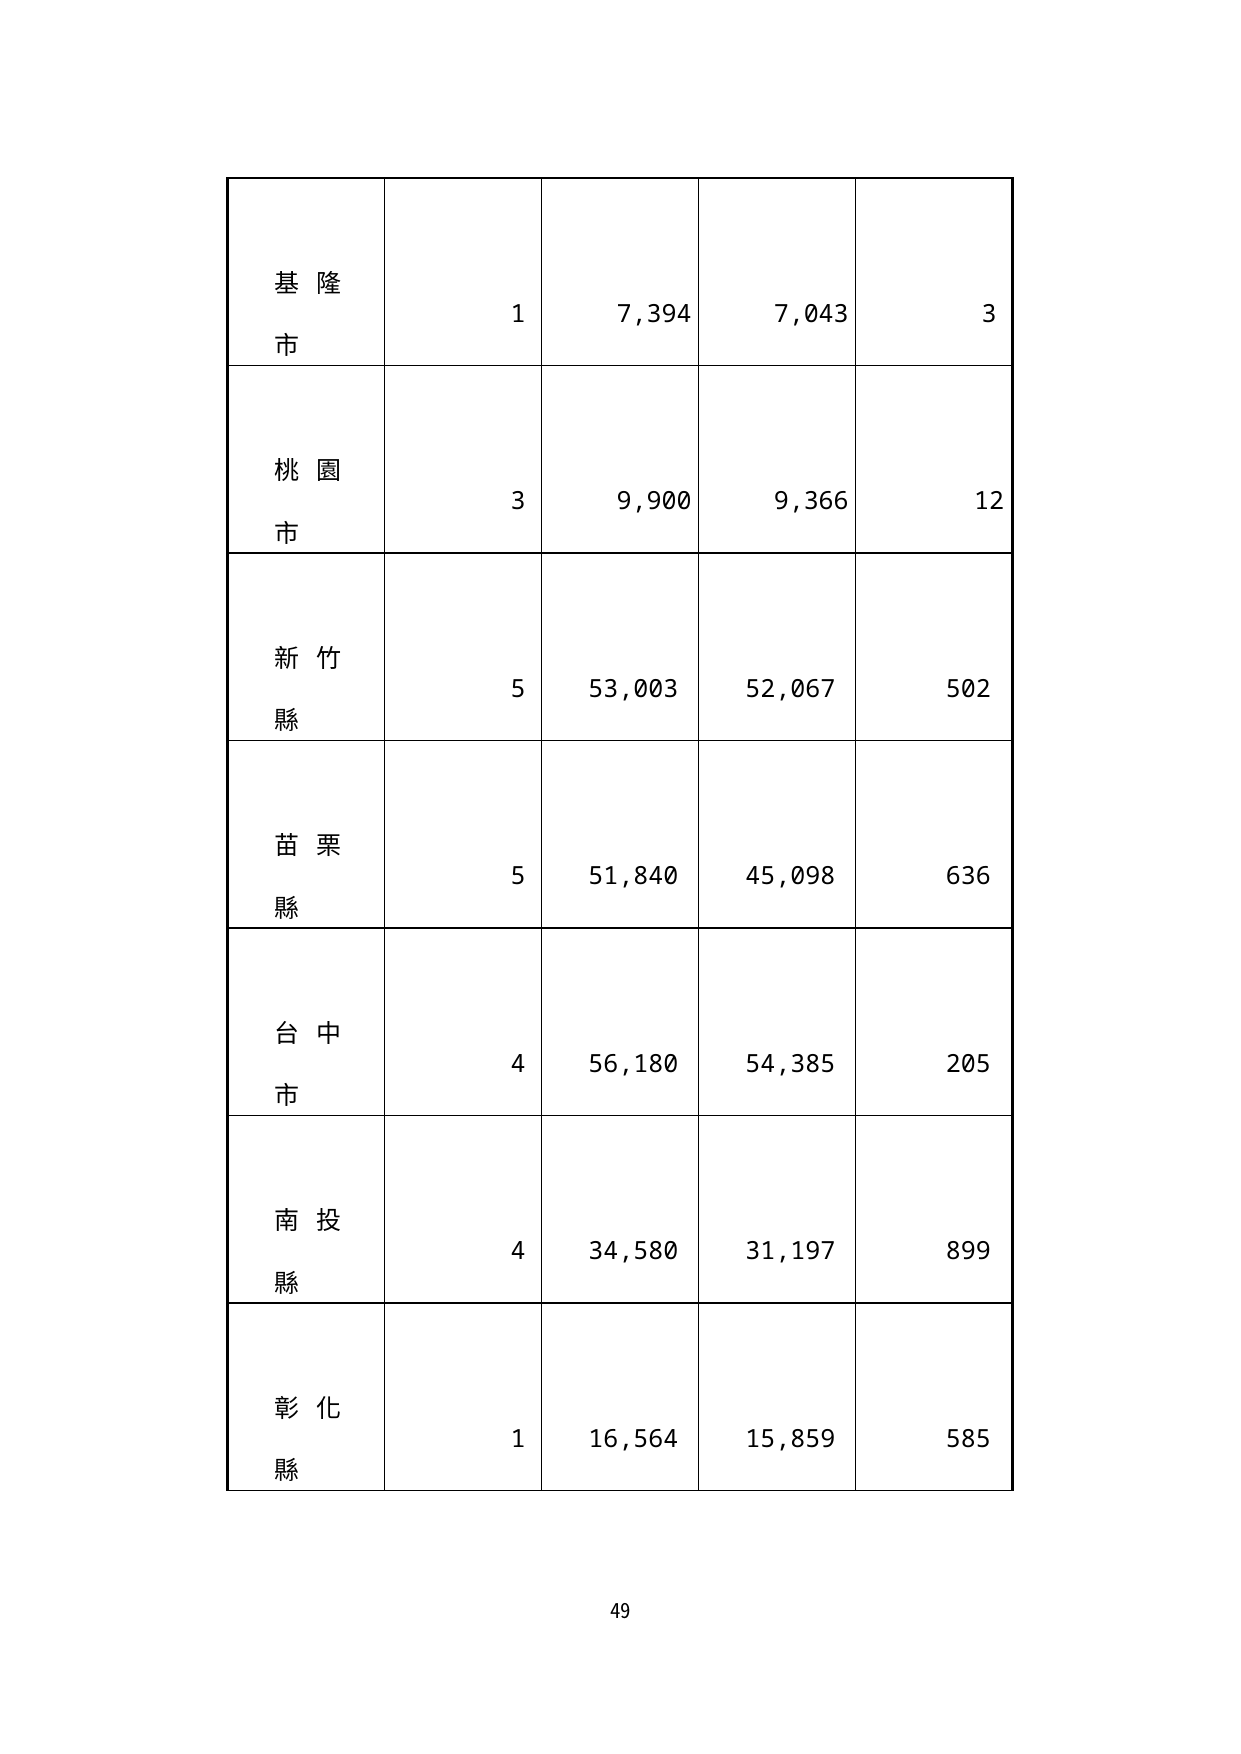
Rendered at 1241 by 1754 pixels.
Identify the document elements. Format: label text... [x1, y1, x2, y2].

table_cell 31,197 [699, 1116, 855, 1302]
table_cell 15,859 [699, 1304, 855, 1490]
table_cell 4 [385, 929, 541, 1115]
table_cell 新竹縣 [229, 554, 384, 740]
table_cell 3 [856, 179, 1011, 365]
table_cell 台中市 [229, 929, 384, 1115]
table_cell 7,394 [542, 179, 698, 365]
table_cell 56,180 [542, 929, 698, 1115]
table_cell 桃園市 [229, 366, 384, 552]
table_cell 45,098 [699, 741, 855, 927]
table_cell 54,385 [699, 929, 855, 1115]
table_cell 彰化縣 [229, 1304, 384, 1490]
table_cell 1 [385, 1304, 541, 1490]
table_cell 5 [385, 741, 541, 927]
table_cell 5 [385, 554, 541, 740]
table_cell 苗栗縣 [229, 741, 384, 927]
table_cell 1 [385, 179, 541, 365]
table_cell 51,840 [542, 741, 698, 927]
table_cell 636 [856, 741, 1011, 927]
table_cell 基隆市 [229, 179, 384, 365]
table_cell 16,564 [542, 1304, 698, 1490]
table_cell 7,043 [699, 179, 855, 365]
table_cell 南投縣 [229, 1116, 384, 1302]
table_cell 9,900 [542, 366, 698, 552]
table_cell 502 [856, 554, 1011, 740]
table_cell 34,580 [542, 1116, 698, 1302]
table_cell 3 [385, 366, 541, 552]
table_cell 53,003 [542, 554, 698, 740]
table_cell 9,366 [699, 366, 855, 552]
table_cell 52,067 [699, 554, 855, 740]
table_cell 12 [856, 366, 1011, 552]
table_cell 585 [856, 1304, 1011, 1490]
table_cell 899 [856, 1116, 1011, 1302]
table_cell 205 [856, 929, 1011, 1115]
table_cell 4 [385, 1116, 541, 1302]
